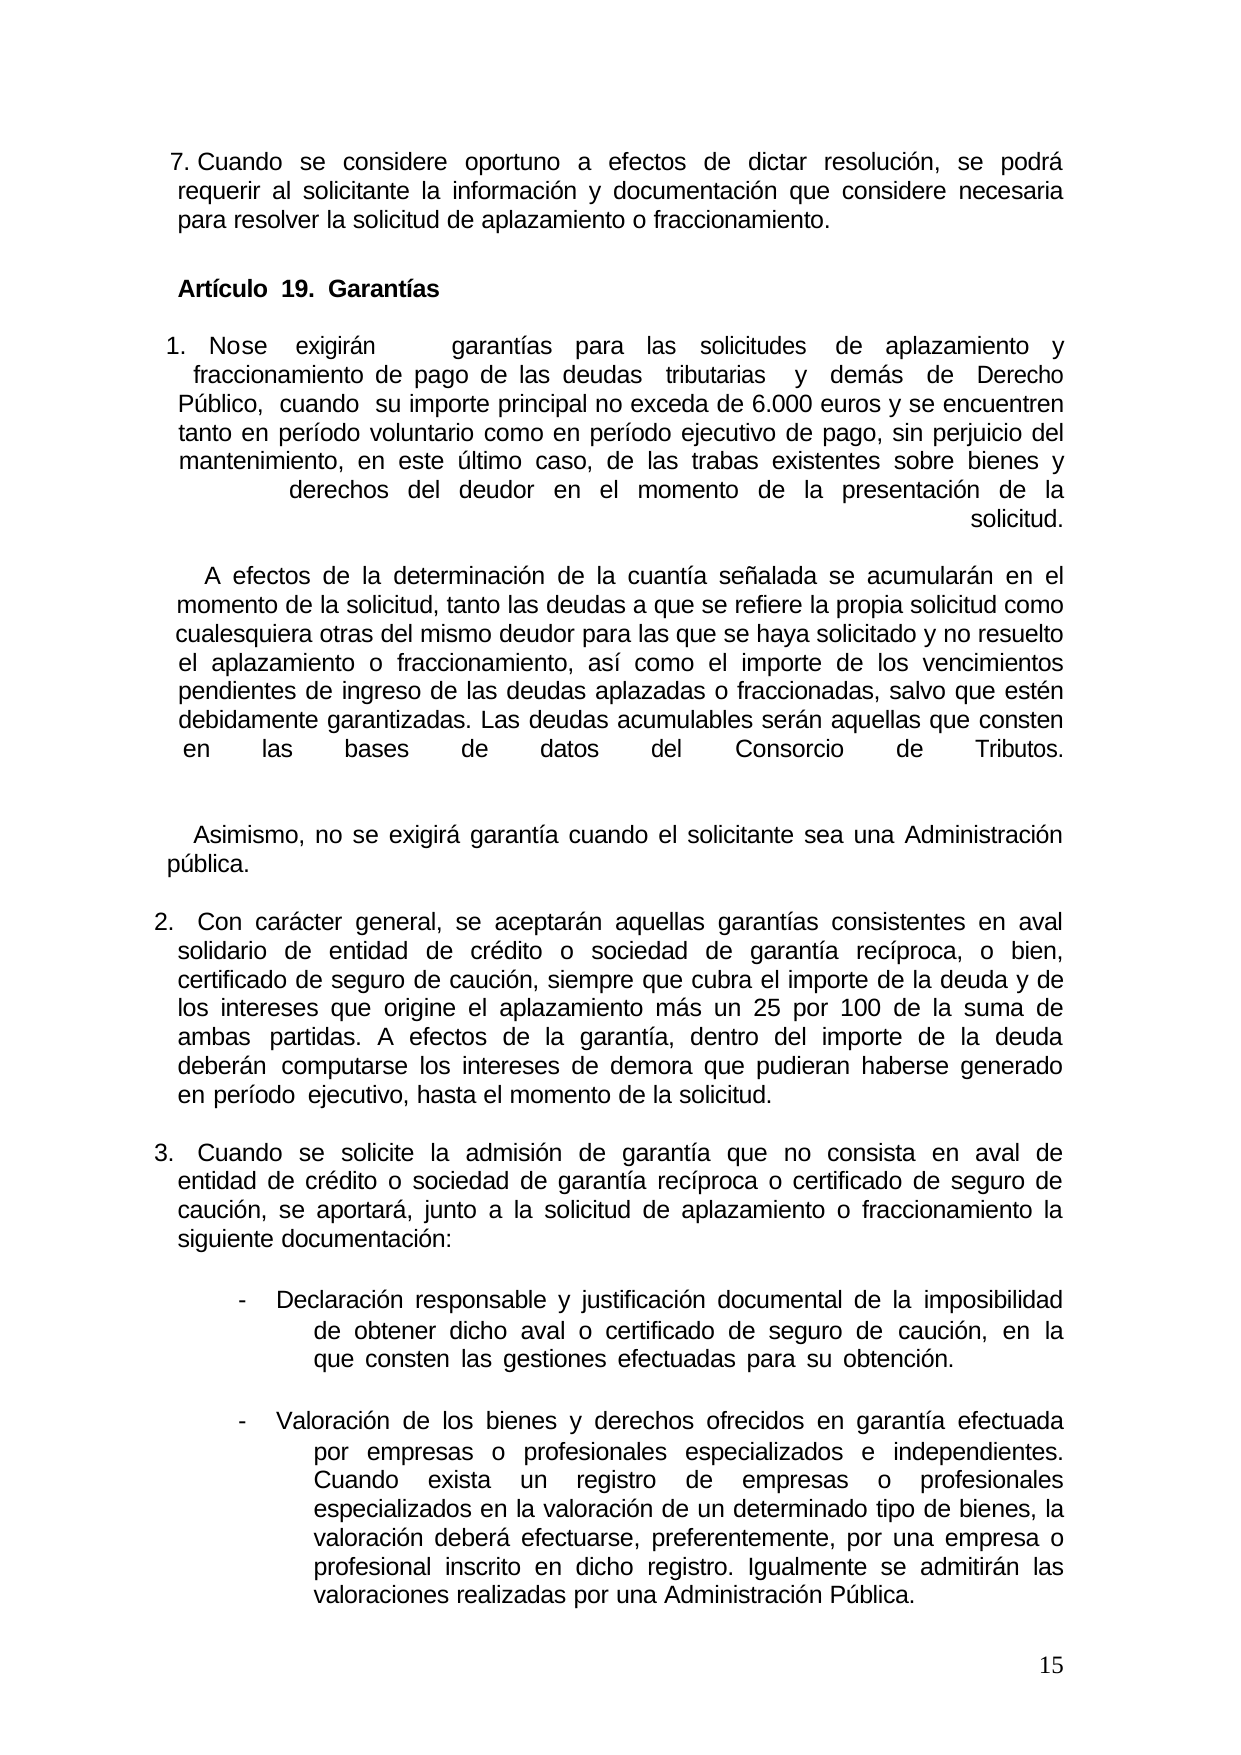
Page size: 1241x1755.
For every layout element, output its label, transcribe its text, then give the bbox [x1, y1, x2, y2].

list Valoración de los bienes y derechos ofrecidos en garantía efectuada por empresas o profesionales especializados e independientes. Cuando exista un registro de empresas o profesionales especializados en la valoración de un determinado tipo de bienes, la valoración deberá efectuarse, preferentemente, por una empresa o profesional inscrito en dicho registro. Igualmente se admitirán las valoraciones realizadas por una Administración Pública. [238, 1402, 1064, 1609]
text Asimismo, no se exigirá garantía cuando el solicitante sea una Administración pública. [167, 820, 1064, 878]
list Declaración responsable y justificación documental de la imposibilidad de obtener dicho aval o certificado de seguro de caución, en la que consten las gestiones efectuadas para su obtención. [238, 1282, 1064, 1373]
list No se exigirán garantías para las solicitudes de aplazamiento y fraccionamiento de pago de las deudas tributarias y demás de Derecho Público, cuando su importe principal no exceda de 6.000 euros y se encuentren tanto en período voluntario como en período ejecutivo de pago, sin perjuicio del mantenimiento, en este último caso, de las trabas existentes sobre bienes y derechos del deudor en el momento de la presentación de la solicitud. [167, 331, 1064, 532]
text A efectos de la determinación de la cuantía señalada se acumularán en el momento de la solicitud, tanto las deudas a que se refiere la propia solicitud como cualesquiera otras del mismo deudor para las que se haya solicitado y no resuelto el aplazamiento o fraccionamiento, así como el importe de los vencimientos pendientes de ingreso de las deudas aplazadas o fraccionadas, salvo que estén debidamente garantizadas. Las deudas acumulables serán aquellas que consten en las bases de datos del Consorcio de Tributos. [167, 561, 1064, 762]
list Con carácter general, se aceptarán aquellas garantías consistentes en aval solidario de entidad de crédito o sociedad de garantía recíproca, o bien, certificado de seguro de caución, siempre que cubra el importe de la deuda y de los intereses que origine el aplazamiento más un 25 por 100 de la suma de ambas partidas. A efectos de la garantía, dentro del importe de la deuda deberán computarse los intereses de demora que pudieran haberse generado en período ejecutivo, hasta el momento de la solicitud. [167, 907, 1064, 1108]
list Cuando se solicite la admisión de garantía que no consista en aval de entidad de crédito o sociedad de garantía recíproca o certificado de seguro de caución, se aportará, junto a la solicitud de aplazamiento o fraccionamiento la siguiente documentación: [167, 1137, 1064, 1252]
subtitle Artículo 19. Garantías [177, 273, 1076, 302]
list Cuando se considere oportuno a efectos de dictar resolución, se podrá requerir al solicitante la información y documentación que considere necesaria para resolver la solicitud de aplazamiento o fraccionamiento. [167, 147, 1064, 234]
